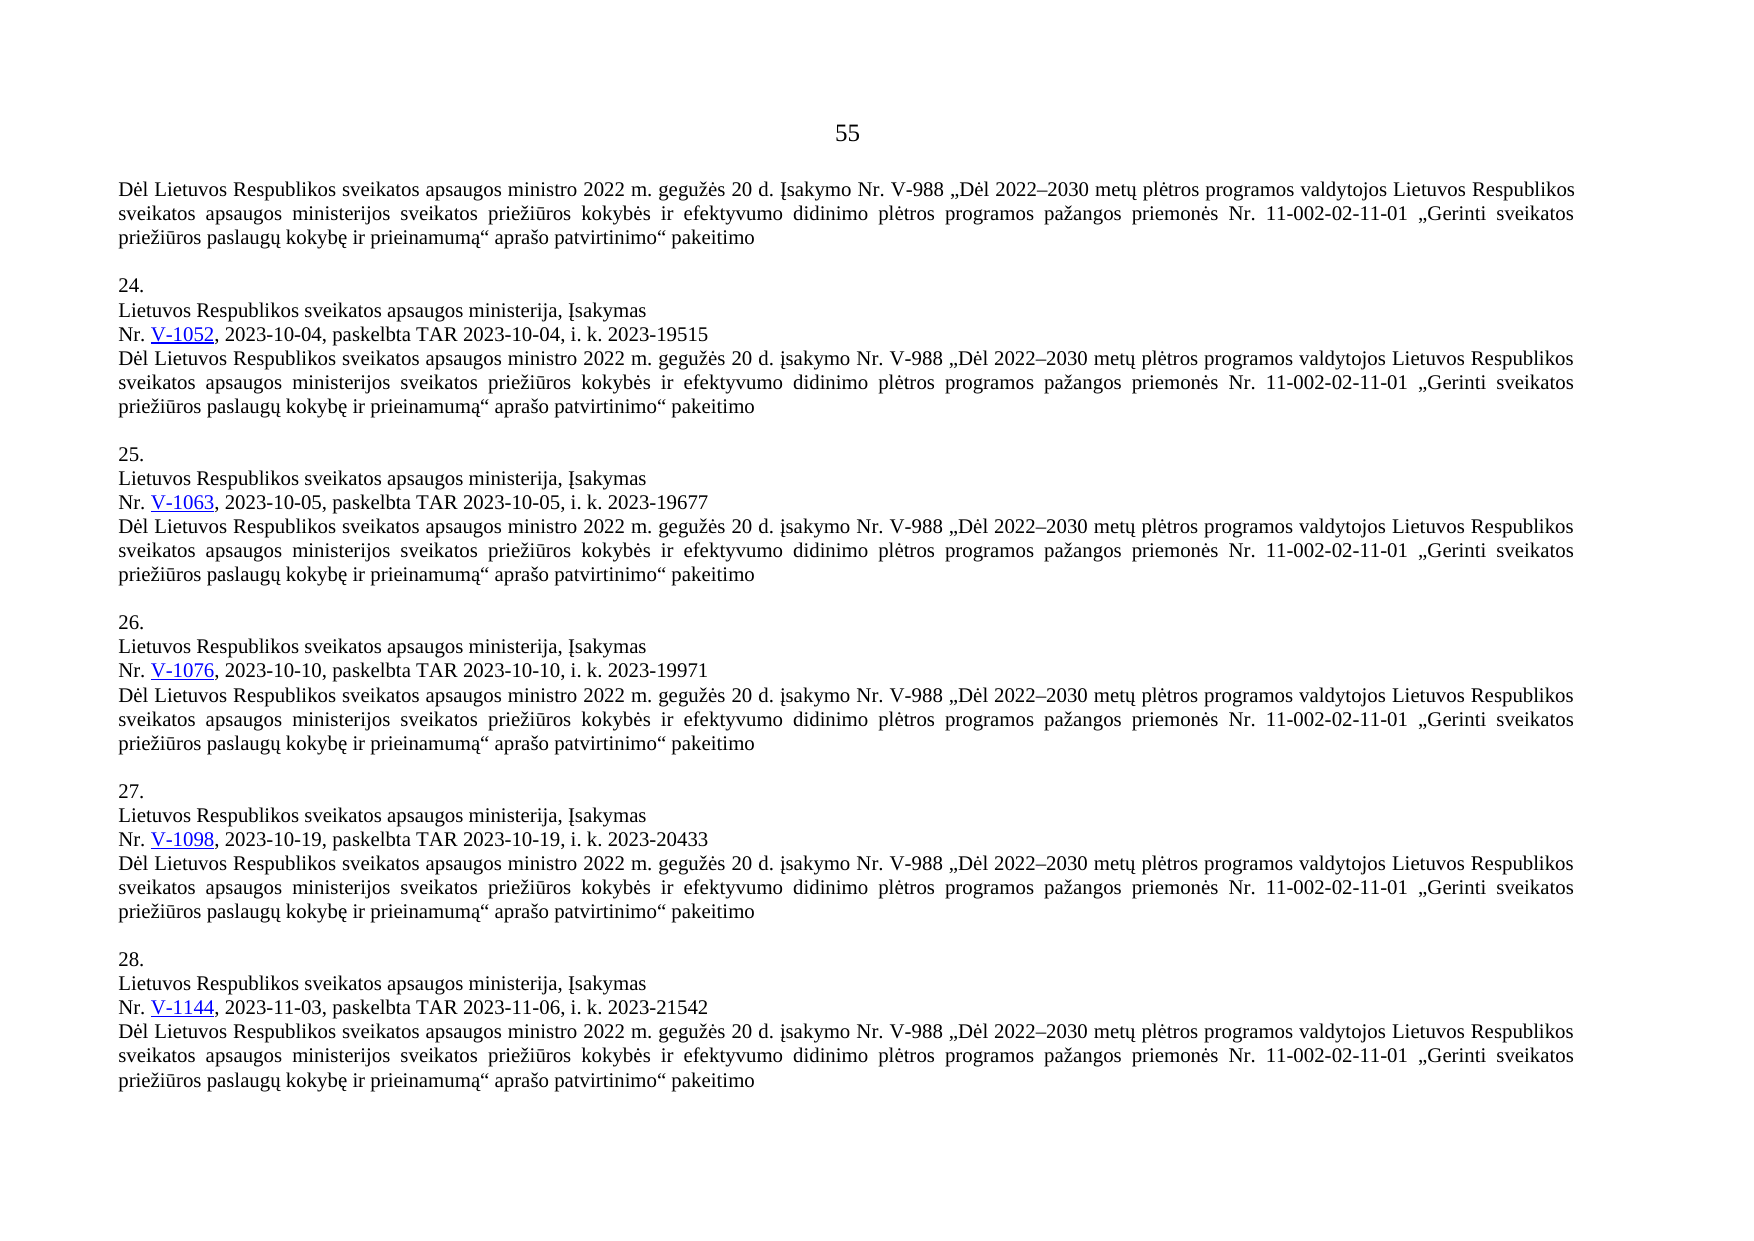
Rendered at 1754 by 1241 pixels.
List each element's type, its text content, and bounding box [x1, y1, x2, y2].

text Lietuvos Respublikos sveikatos apsaugos ministerija, Įsakymas [118, 803, 1577, 827]
text Lietuvos Respublikos sveikatos apsaugos ministerija, Įsakymas [118, 297, 1577, 322]
text 24. [118, 273, 1577, 297]
text Nr. V-1063, 2023-10-05, paskelbta TAR 2023-10-05, i. k. 2023-19677 [118, 490, 1577, 514]
text Lietuvos Respublikos sveikatos apsaugos ministerija, Įsakymas [118, 971, 1577, 995]
text 25. [118, 442, 1577, 466]
text Dėl Lietuvos Respublikos sveikatos apsaugos ministro 2022 m. gegužės 20 d. įsakymo Nr. V-988 „Dėl 2022–2030 metų plėtros programos valdytojos Lietuvos Respublikos sveikatos apsaugos ministerijos sveikatos priežiūros kokybės ir efektyvumo didinimo plėtros programos pažangos priemonės Nr. 11-002-02-11-01 „Gerinti sveikatos priežiūros paslaugų kokybę ir prieinamumą“ aprašo patvirtinimo“ pakeitimo [118, 1019, 1577, 1092]
text Dėl Lietuvos Respublikos sveikatos apsaugos ministro 2022 m. gegužės 20 d. įsakymo Nr. V-988 „Dėl 2022–2030 metų plėtros programos valdytojos Lietuvos Respublikos sveikatos apsaugos ministerijos sveikatos priežiūros kokybės ir efektyvumo didinimo plėtros programos pažangos priemonės Nr. 11-002-02-11-01 „Gerinti sveikatos priežiūros paslaugų kokybę ir prieinamumą“ aprašo patvirtinimo“ pakeitimo [118, 514, 1577, 586]
text 28. [118, 947, 1577, 971]
text 27. [118, 779, 1577, 803]
text Dėl Lietuvos Respublikos sveikatos apsaugos ministro 2022 m. gegužės 20 d. įsakymo Nr. V-988 „Dėl 2022–2030 metų plėtros programos valdytojos Lietuvos Respublikos sveikatos apsaugos ministerijos sveikatos priežiūros kokybės ir efektyvumo didinimo plėtros programos pažangos priemonės Nr. 11-002-02-11-01 „Gerinti sveikatos priežiūros paslaugų kokybę ir prieinamumą“ aprašo patvirtinimo“ pakeitimo [118, 346, 1577, 418]
text Nr. V-1076, 2023-10-10, paskelbta TAR 2023-10-10, i. k. 2023-19971 [118, 658, 1577, 682]
text 26. [118, 610, 1577, 634]
text Nr. V-1098, 2023-10-19, paskelbta TAR 2023-10-19, i. k. 2023-20433 [118, 827, 1577, 851]
text Lietuvos Respublikos sveikatos apsaugos ministerija, Įsakymas [118, 634, 1577, 658]
text Lietuvos Respublikos sveikatos apsaugos ministerija, Įsakymas [118, 466, 1577, 490]
text Nr. V-1144, 2023-11-03, paskelbta TAR 2023-11-06, i. k. 2023-21542 [118, 995, 1577, 1019]
text Dėl Lietuvos Respublikos sveikatos apsaugos ministro 2022 m. gegužės 20 d. įsakymo Nr. V-988 „Dėl 2022–2030 metų plėtros programos valdytojos Lietuvos Respublikos sveikatos apsaugos ministerijos sveikatos priežiūros kokybės ir efektyvumo didinimo plėtros programos pažangos priemonės Nr. 11-002-02-11-01 „Gerinti sveikatos priežiūros paslaugų kokybę ir prieinamumą“ aprašo patvirtinimo“ pakeitimo [118, 682, 1577, 755]
text Nr. V-1052, 2023-10-04, paskelbta TAR 2023-10-04, i. k. 2023-19515 [118, 322, 1577, 346]
text Dėl Lietuvos Respublikos sveikatos apsaugos ministro 2022 m. gegužės 20 d. Įsakymo Nr. V-988 „Dėl 2022–2030 metų plėtros programos valdytojos Lietuvos Respublikos sveikatos apsaugos ministerijos sveikatos priežiūros kokybės ir efektyvumo didinimo plėtros programos pažangos priemonės Nr. 11-002-02-11-01 „Gerinti sveikatos priežiūros paslaugų kokybę ir prieinamumą“ aprašo patvirtinimo“ pakeitimo [118, 177, 1577, 249]
text Dėl Lietuvos Respublikos sveikatos apsaugos ministro 2022 m. gegužės 20 d. įsakymo Nr. V-988 „Dėl 2022–2030 metų plėtros programos valdytojos Lietuvos Respublikos sveikatos apsaugos ministerijos sveikatos priežiūros kokybės ir efektyvumo didinimo plėtros programos pažangos priemonės Nr. 11-002-02-11-01 „Gerinti sveikatos priežiūros paslaugų kokybę ir prieinamumą“ aprašo patvirtinimo“ pakeitimo [118, 851, 1577, 923]
